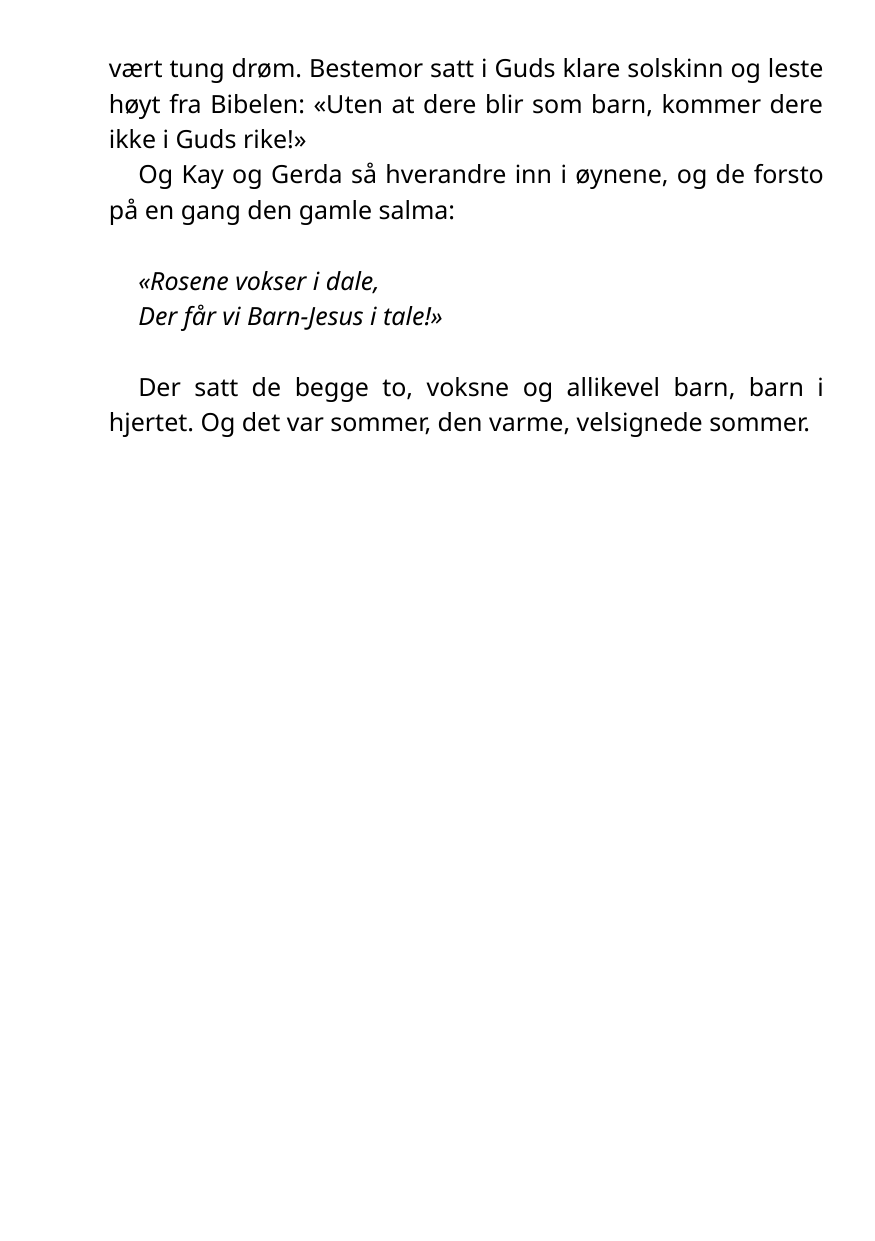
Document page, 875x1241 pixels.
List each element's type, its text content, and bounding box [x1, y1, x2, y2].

text «Rosene vokser i dale, [109, 262, 824, 297]
text Der får vi Barn-Jesus i tale!» [109, 297, 824, 333]
text vært tung drøm. Bestemor satt i Guds klare solskinn og leste høyt fra Bibelen: «Uten at dere blir som barn, kommer dere ikke i Guds rike!» [109, 49, 824, 156]
text Der satt de begge to, voksne og allikevel barn, barn i hjertet. Og det var sommer, den varme, velsignede sommer. [109, 368, 824, 439]
text Og Kay og Gerda så hverandre inn i øynene, og de forsto på en gang den gamle salma: [109, 156, 824, 227]
